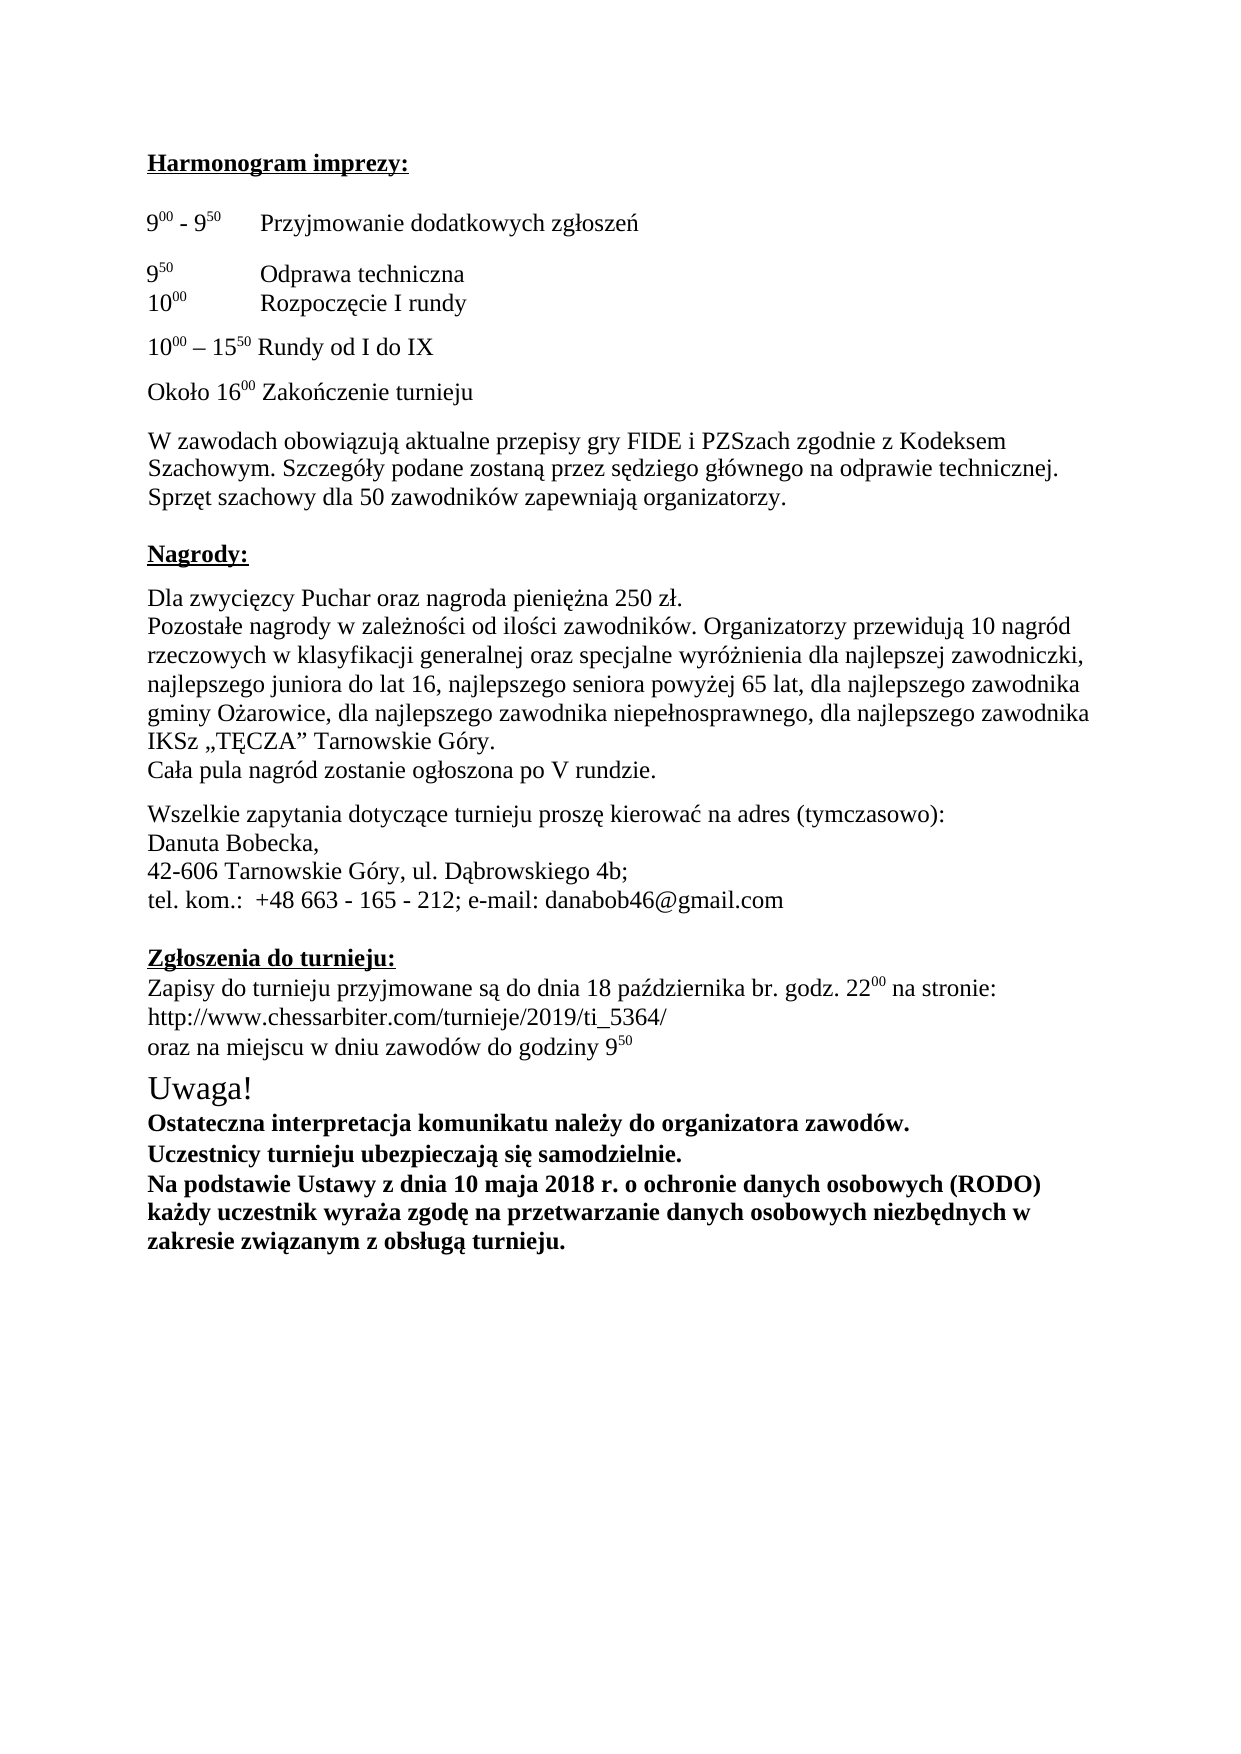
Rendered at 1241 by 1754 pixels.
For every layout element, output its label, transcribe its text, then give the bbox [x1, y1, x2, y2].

text Sprzęt szachowy dla 50 zawodników zapewniają organizatorzy. [148, 482, 1093, 511]
text Harmonogram imprezy: [147, 148, 1093, 176]
text Ostateczna interpretacja komunikatu należy do organizatora zawodów. [147, 1108, 1093, 1137]
text 950 Odprawa techniczna [146, 259, 1093, 288]
text 1000 Rozpoczęcie I rundy [147, 288, 593, 317]
text Pozostałe nagrody w zależności od ilości zawodników. Organizatorzy przewidują 10 nagród rzeczowych w klasyfikacji generalnej oraz specjalne wyróżnienia dla najlepszej zawodniczki, najlepszego juniora do lat 16, najlepszego seniora powyżej 65 lat, dla najlepszego zawodnika gminy Ożarowice, dla najlepszego zawodnika niepełnosprawnego, dla najlepszego zawodnika IKSz „TĘCZA” Tarnowskie Góry. [147, 611, 1093, 755]
text Wszelkie zapytania dotyczące turnieju proszę kierować na adres (tymczasowo): [147, 799, 1093, 828]
text Nagrody: [147, 539, 1093, 568]
text Cała pula nagród zostanie ogłoszona po V rundzie. [147, 755, 1093, 784]
text Dla zwycięzcy Puchar oraz nagroda pieniężna 250 zł. [147, 583, 1093, 611]
text oraz na miejscu w dniu zawodów do godziny 950 [147, 1032, 1093, 1060]
text 1000 – 1550 Rundy od I do IX [147, 332, 593, 361]
text Uwaga! [148, 1068, 1093, 1107]
text Na podstawie Ustawy z dnia 10 maja 2018 r. o ochronie danych osobowych (RODO) każdy uczestnik wyraża zgodę na przetwarzanie danych osobowych niezbędnych w zakresie związanym z obsługą turnieju. [147, 1169, 1093, 1255]
text Uczestnicy turnieju ubezpieczają się samodzielnie. [147, 1139, 1093, 1167]
text http://www.chessarbiter.com/turnieje/2019/ti_5364/ [148, 1002, 1093, 1030]
text Danuta Bobecka, [147, 828, 1093, 856]
text Zapisy do turnieju przyjmowane są do dnia 18 października br. godz. 2200 na stronie: [147, 973, 1093, 1002]
text W zawodach obowiązują aktualne przepisy gry FIDE i PZSzach zgodnie z Kodeksem Szachowym. Szczegóły podane zostaną przez sędziego głównego na odprawie technicznej. [148, 426, 1092, 482]
text tel. kom.: +48 663 - 165 - 212; e-mail: danabob46@gmail.com [148, 885, 1093, 914]
text 42-606 Tarnowskie Góry, ul. Dąbrowskiego 4b; [147, 856, 822, 885]
text Zgłoszenia do turnieju: [147, 943, 1093, 971]
text 900 - 950 Przyjmowanie dodatkowych zgłoszeń [146, 208, 1093, 237]
text Około 1600 Zakończenie turnieju [147, 377, 1093, 406]
